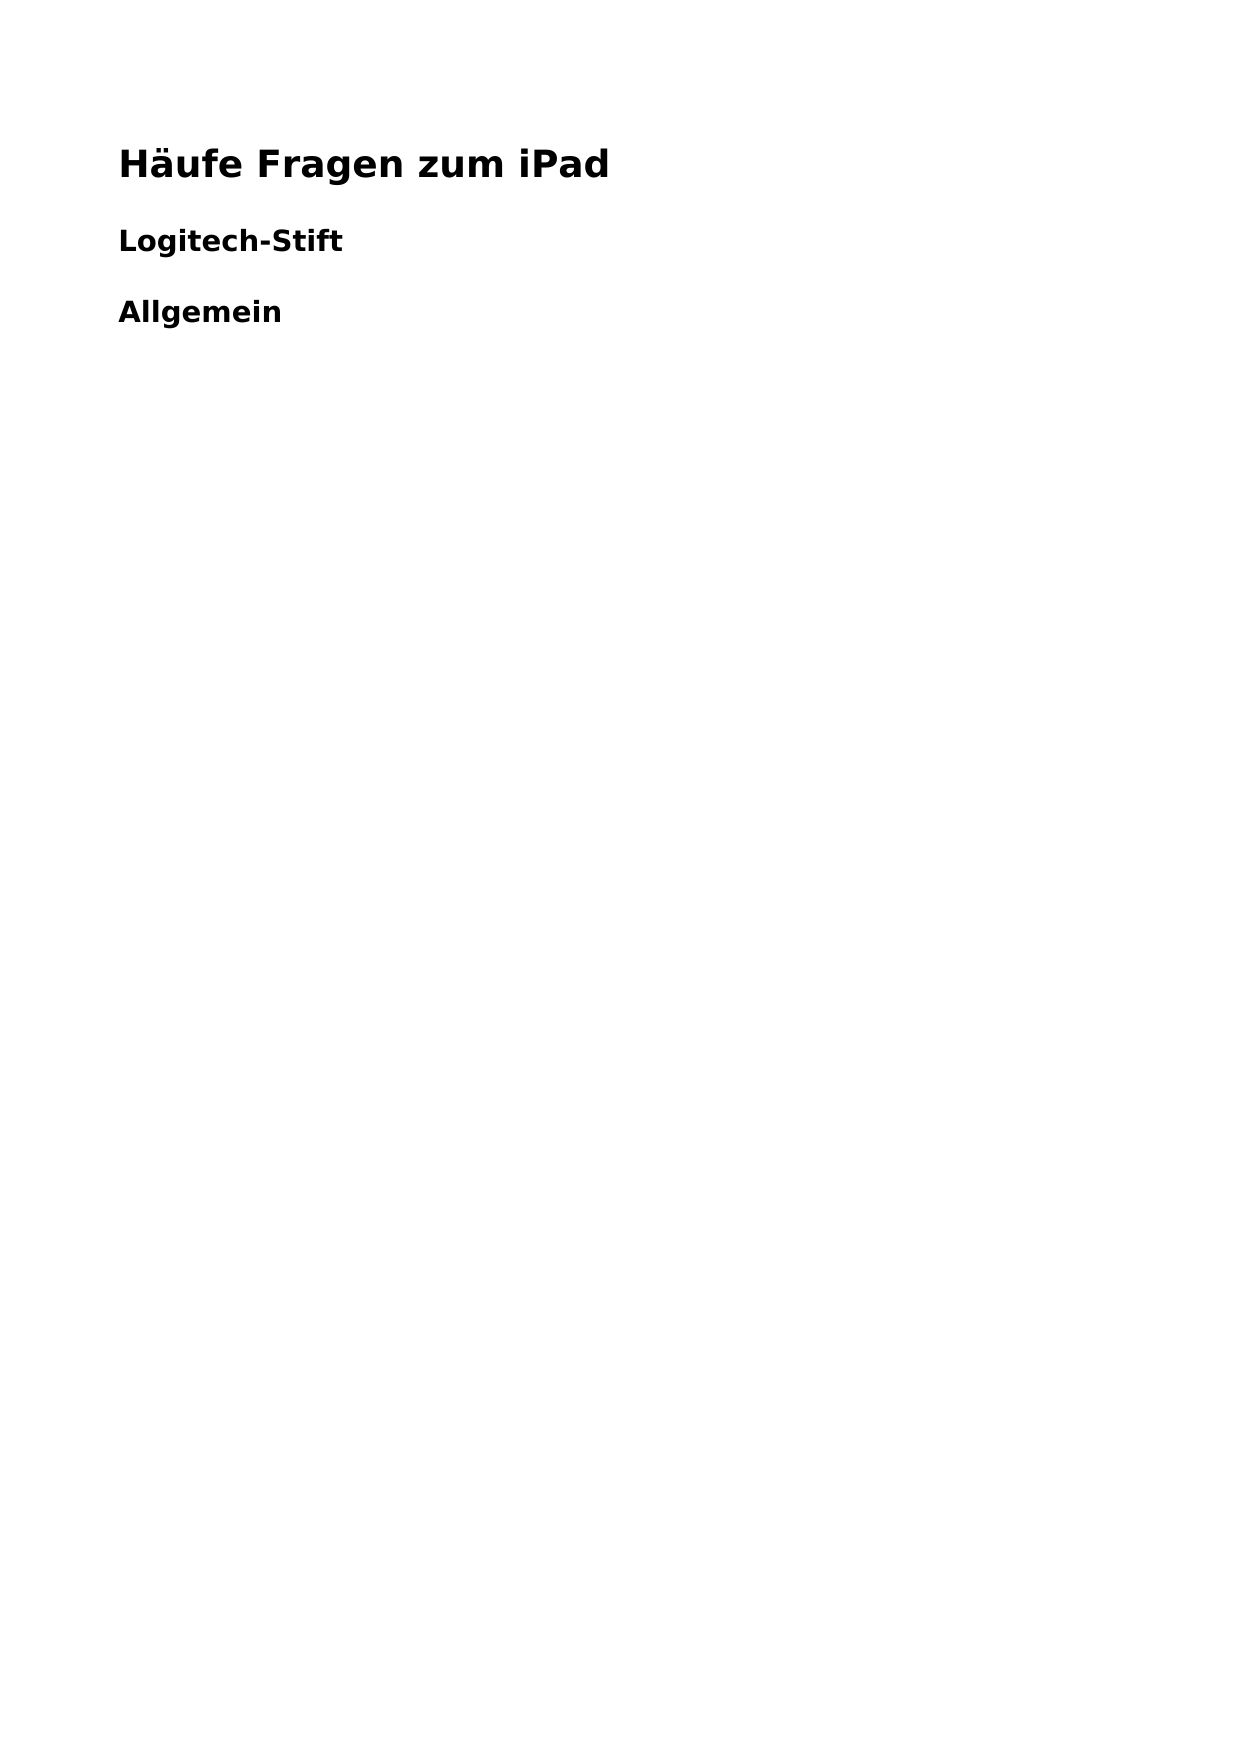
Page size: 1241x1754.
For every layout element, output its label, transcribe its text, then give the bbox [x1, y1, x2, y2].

subtitle Allgemein [118, 296, 1122, 330]
subtitle Logitech-Stift [118, 224, 1122, 258]
subtitle Häufe Fragen zum iPad [118, 143, 1122, 187]
